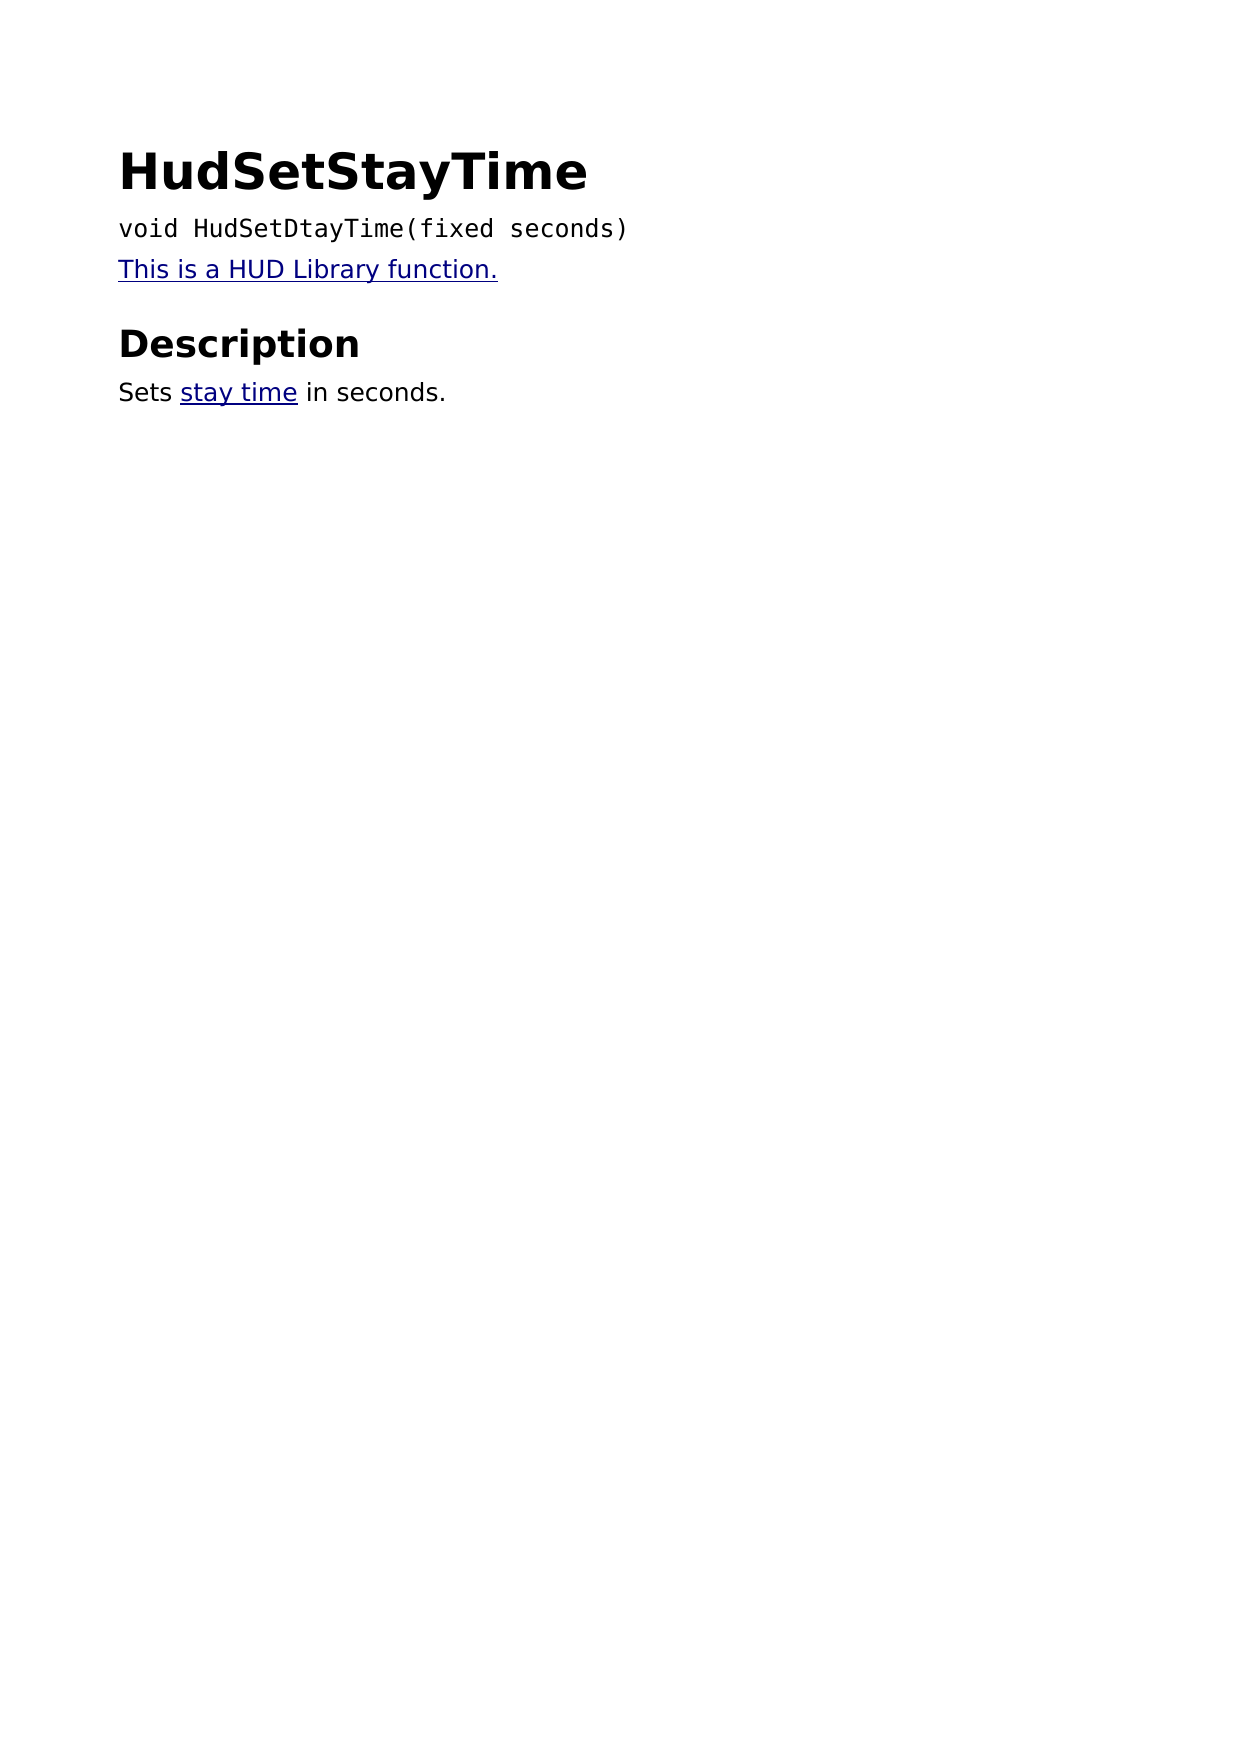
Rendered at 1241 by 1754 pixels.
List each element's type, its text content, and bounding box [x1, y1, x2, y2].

text Sets stay time in seconds. [118, 378, 1122, 407]
subtitle HudSetStayTime [118, 143, 1122, 201]
text This is a HUD Library function. [118, 256, 1122, 285]
text void HudSetDtayTime(fixed seconds) [118, 214, 1122, 243]
subtitle Description [118, 322, 1122, 366]
